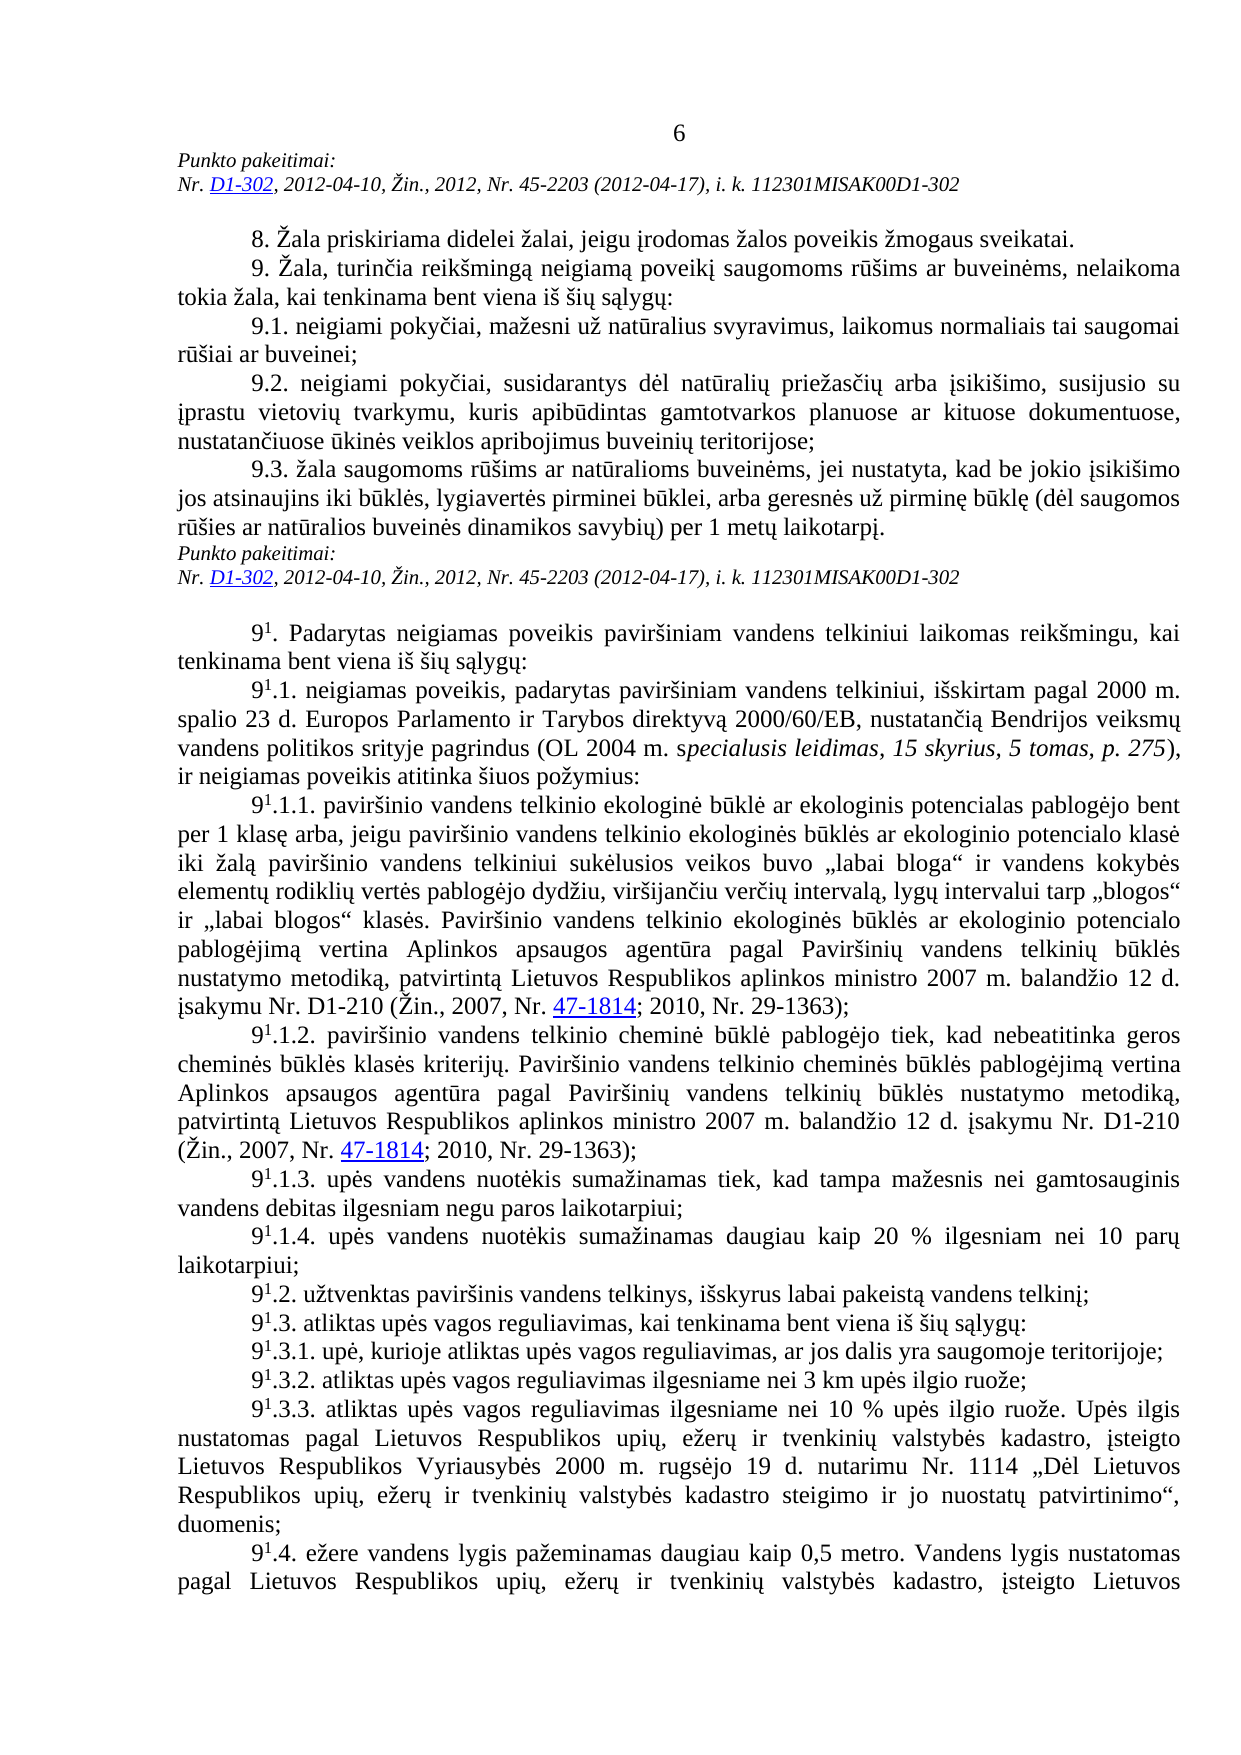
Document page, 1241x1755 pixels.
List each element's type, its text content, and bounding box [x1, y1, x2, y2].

text Nr. D1-302, 2012-04-10, Žin., 2012, Nr. 45-2203 (2012-04-17), i. k. 112301MISAK00D1-302 [177, 172, 1181, 196]
text 91.1. neigiamas poveikis, padarytas paviršiniam vandens telkiniui, išskirtam pagal 2000 m. spalio 23 d. Europos Parlamento ir Tarybos direktyvą 2000/60/EB, nustatančią Bendrijos veiksmų vandens politikos srityje pagrindus (OL 2004 m. specialusis leidimas, 15 skyrius, 5 tomas, p. 275), ir neigiamas poveikis atitinka šiuos požymius: [177, 675, 1181, 790]
text Punkto pakeitimai: [177, 148, 1181, 172]
text 91.4. ežere vandens lygis pažeminamas daugiau kaip 0,5 metro. Vandens lygis nustatomas pagal Lietuvos Respublikos upių, ežerų ir tvenkinių valstybės kadastro, įsteigto Lietuvos [177, 1538, 1181, 1595]
text 91.1.1. paviršinio vandens telkinio ekologinė būklė ar ekologinis potencialas pablogėjo bent per 1 klasę arba, jeigu paviršinio vandens telkinio ekologinės būklės ar ekologinio potencialo klasė iki žalą paviršinio vandens telkiniui sukėlusios veikos buvo „labai bloga“ ir vandens kokybės elementų rodiklių vertės pablogėjo dydžiu, viršijančiu verčių intervalą, lygų intervalui tarp „blogos“ ir „labai blogos“ klasės. Paviršinio vandens telkinio ekologinės būklės ar ekologinio potencialo pablogėjimą vertina Aplinkos apsaugos agentūra pagal Paviršinių vandens telkinių būklės nustatymo metodiką, patvirtintą Lietuvos Respublikos aplinkos ministro 2007 m. balandžio 12 d. įsakymu Nr. D1-210 (Žin., 2007, Nr. 47-1814; 2010, Nr. 29-1363); [177, 790, 1181, 1020]
text 9.2. neigiami pokyčiai, susidarantys dėl natūralių priežasčių arba įsikišimo, susijusio su įprastu vietovių tvarkymu, kuris apibūdintas gamtotvarkos planuose ar kituose dokumentuose, nustatančiuose ūkinės veiklos apribojimus buveinių teritorijose; [177, 368, 1181, 454]
text 91.2. užtvenktas paviršinis vandens telkinys, išskyrus labai pakeistą vandens telkinį; [177, 1279, 1181, 1308]
text 91.3. atliktas upės vagos reguliavimas, kai tenkinama bent viena iš šių sąlygų: [177, 1308, 1181, 1336]
text Nr. D1-302, 2012-04-10, Žin., 2012, Nr. 45-2203 (2012-04-17), i. k. 112301MISAK00D1-302 [177, 565, 1181, 589]
text 9.1. neigiami pokyčiai, mažesni už natūralius svyravimus, laikomus normaliais tai saugomai rūšiai ar buveinei; [177, 311, 1181, 368]
text 91.1.2. paviršinio vandens telkinio cheminė būklė pablogėjo tiek, kad nebeatitinka geros cheminės būklės klasės kriterijų. Paviršinio vandens telkinio cheminės būklės pablogėjimą vertina Aplinkos apsaugos agentūra pagal Paviršinių vandens telkinių būklės nustatymo metodiką, patvirtintą Lietuvos Respublikos aplinkos ministro 2007 m. balandžio 12 d. įsakymu Nr. D1-210 (Žin., 2007, Nr. 47-1814; 2010, Nr. 29-1363); [177, 1020, 1181, 1164]
text 91.1.3. upės vandens nuotėkis sumažinamas tiek, kad tampa mažesnis nei gamtosauginis vandens debitas ilgesniam negu paros laikotarpiui; [177, 1164, 1181, 1221]
text 91. Padarytas neigiamas poveikis paviršiniam vandens telkiniui laikomas reikšmingu, kai tenkinama bent viena iš šių sąlygų: [177, 618, 1181, 675]
text Punkto pakeitimai: [177, 541, 1181, 565]
text 91.1.4. upės vandens nuotėkis sumažinamas daugiau kaip 20 % ilgesniam nei 10 parų laikotarpiui; [177, 1221, 1181, 1279]
text 91.3.2. atliktas upės vagos reguliavimas ilgesniame nei 3 km upės ilgio ruože; [177, 1365, 1181, 1394]
text 91.3.1. upė, kurioje atliktas upės vagos reguliavimas, ar jos dalis yra saugomoje teritorijoje; [177, 1336, 1181, 1365]
text 8. Žala priskiriama didelei žalai, jeigu įrodomas žalos poveikis žmogaus sveikatai. [177, 224, 1181, 253]
text 91.3.3. atliktas upės vagos reguliavimas ilgesniame nei 10 % upės ilgio ruože. Upės ilgis nustatomas pagal Lietuvos Respublikos upių, ežerų ir tvenkinių valstybės kadastro, įsteigto Lietuvos Respublikos Vyriausybės 2000 m. rugsėjo 19 d. nutarimu Nr. 1114 „Dėl Lietuvos Respublikos upių, ežerų ir tvenkinių valstybės kadastro steigimo ir jo nuostatų patvirtinimo“, duomenis; [177, 1394, 1181, 1538]
text 9. Žala, turinčia reikšmingą neigiamą poveikį saugomoms rūšims ar buveinėms, nelaikoma tokia žala, kai tenkinama bent viena iš šių sąlygų: [177, 253, 1181, 311]
text 9.3. žala saugomoms rūšims ar natūralioms buveinėms, jei nustatyta, kad be jokio įsikišimo jos atsinaujins iki būklės, lygiavertės pirminei būklei, arba geresnės už pirminę būklę (dėl saugomos rūšies ar natūralios buveinės dinamikos savybių) per 1 metų laikotarpį. [177, 454, 1181, 541]
